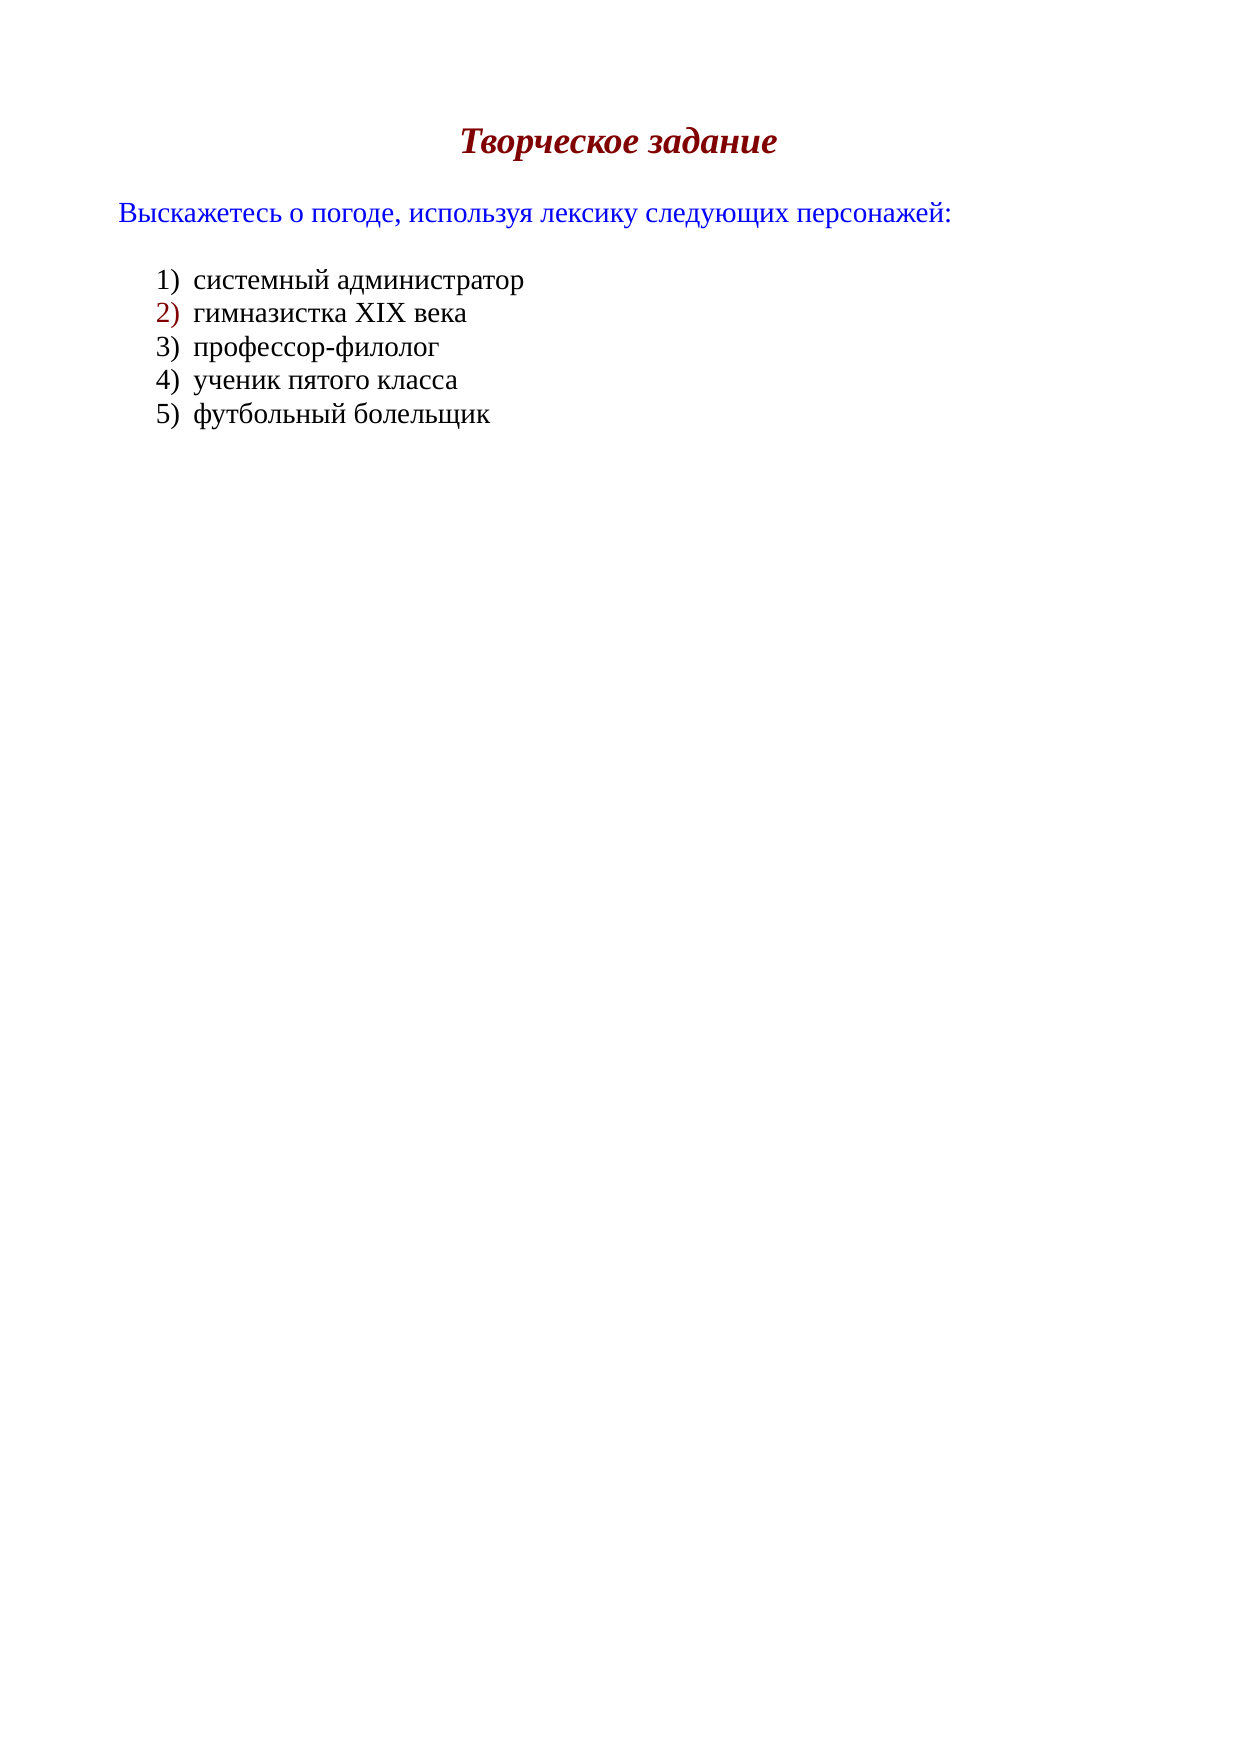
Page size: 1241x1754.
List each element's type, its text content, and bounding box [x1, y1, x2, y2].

text Выскажетесь о погоде, используя лексику следующих персонажей: [118, 195, 1122, 228]
list гимназистка XIX века [156, 295, 1122, 329]
text Творческое задание [118, 118, 1122, 161]
list футбольный болельщик [156, 396, 1122, 429]
list системный администратор [156, 262, 1122, 295]
list профессор-филолог [156, 329, 1122, 362]
list ученик пятого класса [156, 362, 1122, 396]
